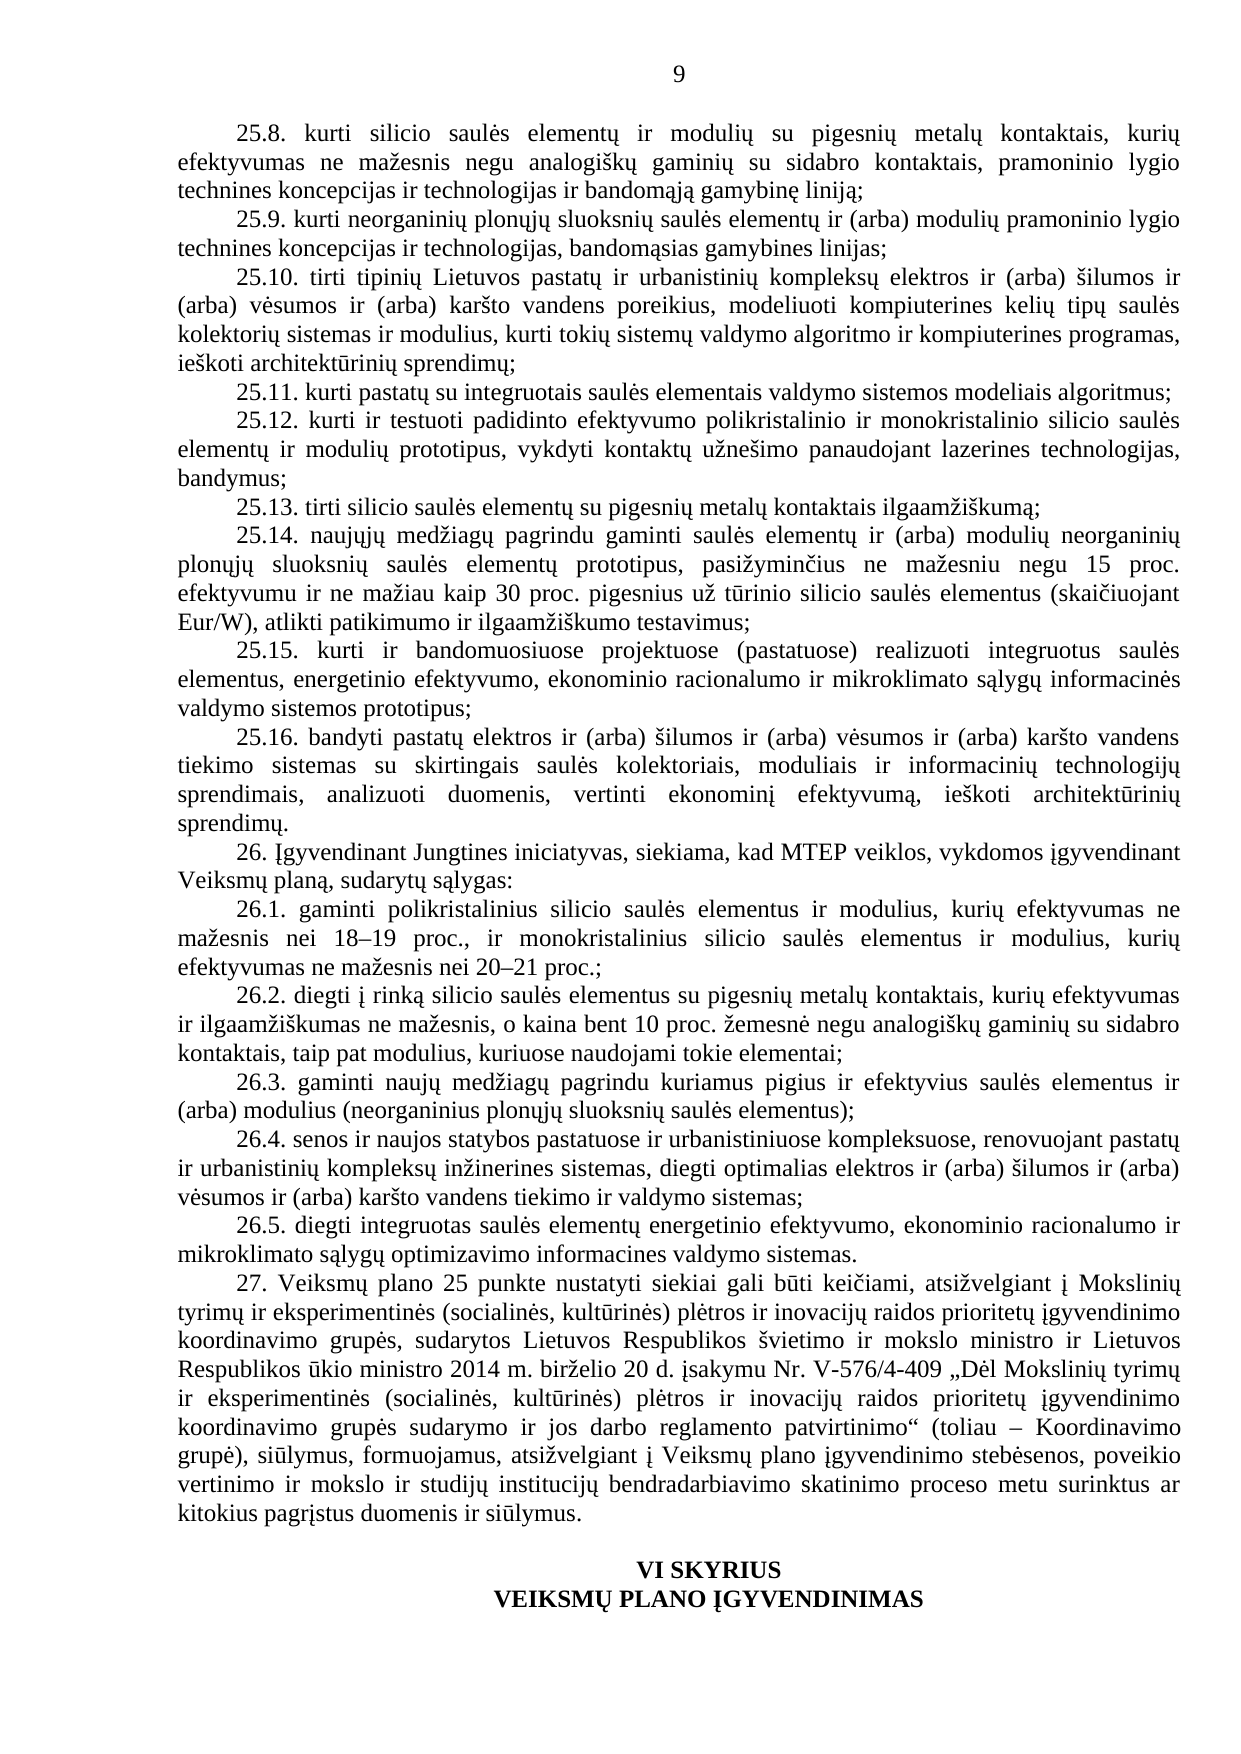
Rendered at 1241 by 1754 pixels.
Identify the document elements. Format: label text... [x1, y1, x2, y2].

text 25.8. kurti silicio saulės elementų ir modulių su pigesnių metalų kontaktais, kurių efektyvumas ne mažesnis negu analogiškų gaminių su sidabro kontaktais, pramoninio lygio technines koncepcijas ir technologijas ir bandomąją gamybinę liniją; [177, 118, 1181, 204]
text 25.16. bandyti pastatų elektros ir (arba) šilumos ir (arba) vėsumos ir (arba) karšto vandens tiekimo sistemas su skirtingais saulės kolektoriais, moduliais ir informacinių technologijų sprendimais, analizuoti duomenis, vertinti ekonominį efektyvumą, ieškoti architektūrinių sprendimų. [177, 722, 1181, 837]
text 25.10. tirti tipinių Lietuvos pastatų ir urbanistinių kompleksų elektros ir (arba) šilumos ir (arba) vėsumos ir (arba) karšto vandens poreikius, modeliuoti kompiuterines kelių tipų saulės kolektorių sistemas ir modulius, kurti tokių sistemų valdymo algoritmo ir kompiuterines programas, ieškoti architektūrinių sprendimų; [177, 262, 1181, 377]
text VEIKSMŲ PLANO ĮGYVENDINIMAS [177, 1584, 1181, 1613]
text 27. Veiksmų plano 25 punkte nustatyti siekiai gali būti keičiami, atsižvelgiant į Mokslinių tyrimų ir eksperimentinės (socialinės, kultūrinės) plėtros ir inovacijų raidos prioritetų įgyvendinimo koordinavimo grupės, sudarytos Lietuvos Respublikos švietimo ir mokslo ministro ir Lietuvos Respublikos ūkio ministro 2014 m. birželio 20 d. įsakymu Nr. V-576/4-409 „Dėl Mokslinių tyrimų ir eksperimentinės (socialinės, kultūrinės) plėtros ir inovacijų raidos prioritetų įgyvendinimo koordinavimo grupės sudarymo ir jos darbo reglamento patvirtinimo“ (toliau – Koordinavimo grupė), siūlymus, formuojamus, atsižvelgiant į Veiksmų plano įgyvendinimo stebėsenos, poveikio vertinimo ir mokslo ir studijų institucijų bendradarbiavimo skatinimo proceso metu surinktus ar kitokius pagrįstus duomenis ir siūlymus. [177, 1268, 1181, 1527]
text 25.11. kurti pastatų su integruotais saulės elementais valdymo sistemos modeliais algoritmus; [177, 377, 1181, 406]
text 26.2. diegti į rinką silicio saulės elementus su pigesnių metalų kontaktais, kurių efektyvumas ir ilgaamžiškumas ne mažesnis, o kaina bent 10 proc. žemesnė negu analogiškų gaminių su sidabro kontaktais, taip pat modulius, kuriuose naudojami tokie elementai; [177, 981, 1181, 1067]
text 25.14. naujųjų medžiagų pagrindu gaminti saulės elementų ir (arba) modulių neorganinių plonųjų sluoksnių saulės elementų prototipus, pasižyminčius ne mažesniu negu 15 proc. efektyvumu ir ne mažiau kaip 30 proc. pigesnius už tūrinio silicio saulės elementus (skaičiuojant Eur/W), atlikti patikimumo ir ilgaamžiškumo testavimus; [177, 521, 1181, 636]
text 26.1. gaminti polikristalinius silicio saulės elementus ir modulius, kurių efektyvumas ne mažesnis nei 18–19 proc., ir monokristalinius silicio saulės elementus ir modulius, kurių efektyvumas ne mažesnis nei 20–21 proc.; [177, 894, 1181, 981]
text 26. Įgyvendinant Jungtines iniciatyvas, siekiama, kad MTEP veiklos, vykdomos įgyvendinant Veiksmų planą, sudarytų sąlygas: [177, 837, 1181, 894]
text 25.12. kurti ir testuoti padidinto efektyvumo polikristalinio ir monokristalinio silicio saulės elementų ir modulių prototipus, vykdyti kontaktų užnešimo panaudojant lazerines technologijas, bandymus; [177, 406, 1181, 492]
text 26.5. diegti integruotas saulės elementų energetinio efektyvumo, ekonominio racionalumo ir mikroklimato sąlygų optimizavimo informacines valdymo sistemas. [177, 1211, 1181, 1268]
text 26.3. gaminti naujų medžiagų pagrindu kuriamus pigius ir efektyvius saulės elementus ir (arba) modulius (neorganinius plonųjų sluoksnių saulės elementus); [177, 1067, 1181, 1124]
text 25.9. kurti neorganinių plonųjų sluoksnių saulės elementų ir (arba) modulių pramoninio lygio technines koncepcijas ir technologijas, bandomąsias gamybines linijas; [177, 204, 1181, 262]
text 25.13. tirti silicio saulės elementų su pigesnių metalų kontaktais ilgaamžiškumą; [177, 492, 1181, 521]
text 26.4. senos ir naujos statybos pastatuose ir urbanistiniuose kompleksuose, renovuojant pastatų ir urbanistinių kompleksų inžinerines sistemas, diegti optimalias elektros ir (arba) šilumos ir (arba) vėsumos ir (arba) karšto vandens tiekimo ir valdymo sistemas; [177, 1124, 1181, 1211]
text 25.15. kurti ir bandomuosiuose projektuose (pastatuose) realizuoti integruotus saulės elementus, energetinio efektyvumo, ekonominio racionalumo ir mikroklimato sąlygų informacinės valdymo sistemos prototipus; [177, 636, 1181, 722]
text VI SKYRIUS [177, 1556, 1181, 1584]
